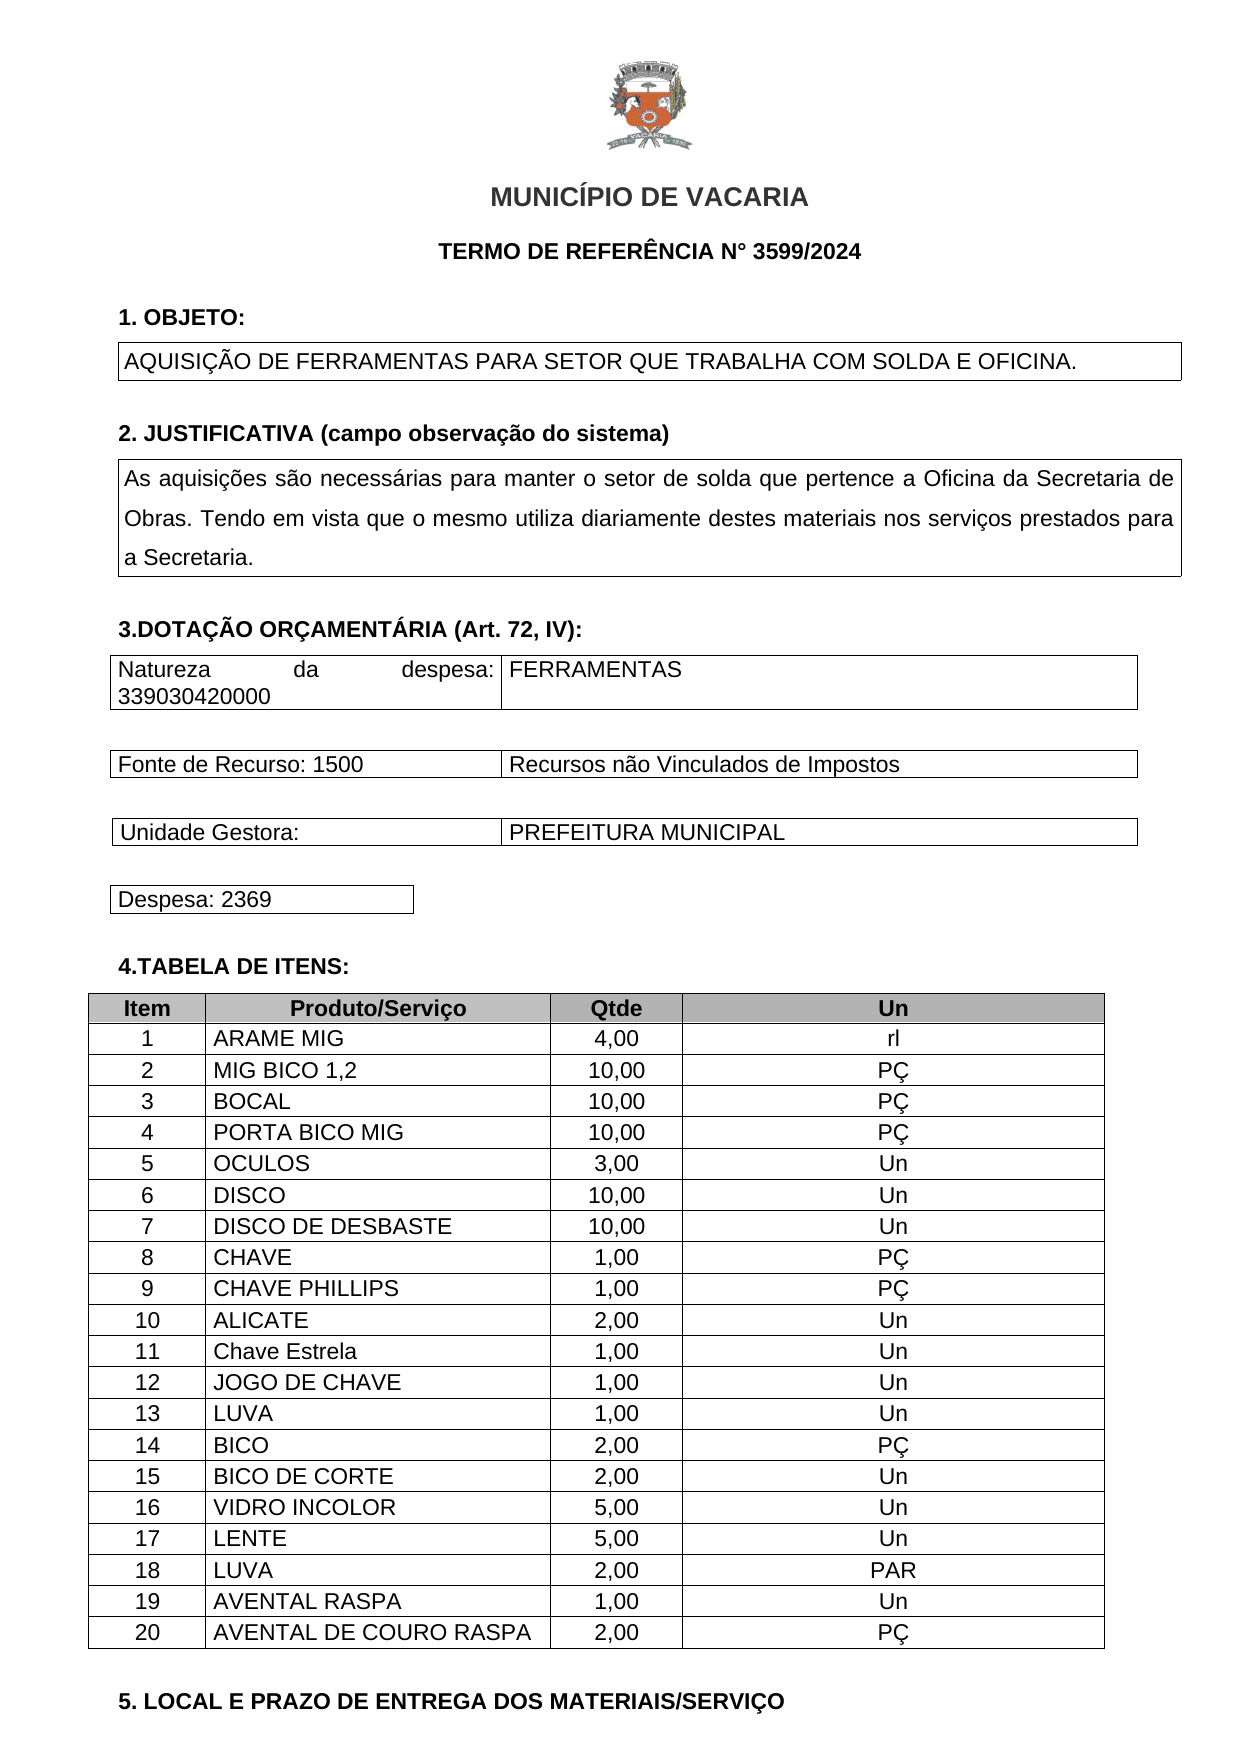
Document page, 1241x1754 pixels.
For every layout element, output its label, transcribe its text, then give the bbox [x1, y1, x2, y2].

table_cell BICO DE CORTE [206, 1461, 550, 1491]
text 1. OBJETO: [118, 303, 1181, 330]
table_header PREFEITURA MUNICIPAL [502, 819, 1137, 845]
table_cell Un [683, 1461, 1104, 1491]
table_cell OCULOS [206, 1149, 550, 1179]
table_header Unidade Gestora: [113, 819, 501, 845]
table_cell 18 [89, 1555, 205, 1585]
table_cell Un [683, 1336, 1104, 1366]
table_cell Un [683, 1399, 1104, 1429]
table_cell PÇ [683, 1055, 1104, 1085]
table_cell 7 [89, 1211, 205, 1241]
table_cell 1,00 [551, 1336, 682, 1366]
table_header Despesa: 2369 [111, 886, 413, 913]
table_cell 8 [89, 1242, 205, 1272]
table_cell 10,00 [551, 1086, 682, 1116]
list 2. JUSTIFICATIVA (campo observação do sistema) [118, 420, 1181, 446]
table_cell 4 [89, 1117, 205, 1147]
table_cell Un [683, 1305, 1104, 1335]
table_cell LUVA [206, 1399, 550, 1429]
table_header Recursos não Vinculados de Impostos [502, 751, 1137, 777]
table_cell 2,00 [551, 1430, 682, 1460]
table_cell CHAVE PHILLIPS [206, 1274, 550, 1304]
table_cell CHAVE [206, 1242, 550, 1272]
table_cell 1 [89, 1024, 205, 1054]
table_cell 2 [89, 1055, 205, 1085]
table_cell 10,00 [551, 1180, 682, 1210]
table_cell 5,00 [551, 1524, 682, 1554]
table_header Fonte de Recurso: 1500 [111, 751, 501, 777]
table_cell Un [683, 1149, 1104, 1179]
table_cell rl [683, 1024, 1104, 1054]
list 5. LOCAL E PRAZO DE ENTREGA DOS MATERIAIS/SERVIÇO [118, 1688, 1181, 1714]
list 4.TABELA DE ITENS: [118, 953, 1181, 979]
table_cell 5 [89, 1149, 205, 1179]
table_cell 10,00 [551, 1117, 682, 1147]
table_cell 1,00 [551, 1399, 682, 1429]
table_cell 3 [89, 1086, 205, 1116]
table_cell 12 [89, 1367, 205, 1397]
table_cell Un [683, 1492, 1104, 1522]
table_cell 6 [89, 1180, 205, 1210]
table_cell DISCO DE DESBASTE [206, 1211, 550, 1241]
table_cell Un [683, 1524, 1104, 1554]
table_cell 10,00 [551, 1211, 682, 1241]
table_cell 20 [89, 1617, 205, 1647]
table_header Natureza da despesa: 339030420000 [111, 656, 501, 709]
table_cell Un [683, 1367, 1104, 1397]
table_header AQUISIÇÃO DE FERRAMENTAS PARA SETOR QUE TRABALHA COM SOLDA E OFICINA. [119, 343, 1181, 380]
picture [606, 60, 693, 150]
table_cell BOCAL [206, 1086, 550, 1116]
table_header FERRAMENTAS [502, 656, 1137, 709]
table_cell PÇ [683, 1086, 1104, 1116]
table_cell 9 [89, 1274, 205, 1304]
table_cell 3,00 [551, 1149, 682, 1179]
table_cell LUVA [206, 1555, 550, 1585]
table_cell PÇ [683, 1242, 1104, 1272]
table_cell 15 [89, 1461, 205, 1491]
table_cell PÇ [683, 1617, 1104, 1647]
table_header Item [89, 994, 205, 1022]
table_cell VIDRO INCOLOR [206, 1492, 550, 1522]
table_cell 16 [89, 1492, 205, 1522]
table_cell PORTA BICO MIG [206, 1117, 550, 1147]
table_cell Un [683, 1180, 1104, 1210]
table_header Produto/Serviço [206, 994, 550, 1022]
table_cell Chave Estrela [206, 1336, 550, 1366]
table_cell PÇ [683, 1274, 1104, 1304]
table_cell 2,00 [551, 1461, 682, 1491]
table_header Un [683, 994, 1104, 1022]
table_cell 11 [89, 1336, 205, 1366]
table_cell 13 [89, 1399, 205, 1429]
table_cell 14 [89, 1430, 205, 1460]
table_cell Un [683, 1211, 1104, 1241]
table_cell 4,00 [551, 1024, 682, 1054]
list 3.DOTAÇÃO ORÇAMENTÁRIA (Art. 72, IV): [118, 616, 1181, 642]
table_cell Un [683, 1586, 1104, 1616]
table_cell 10,00 [551, 1055, 682, 1085]
text TERMO DE REFERÊNCIA N° 3599/2024 [118, 238, 1181, 264]
table_header Qtde [551, 994, 682, 1022]
table_cell BICO [206, 1430, 550, 1460]
table_cell JOGO DE CHAVE [206, 1367, 550, 1397]
table_cell PÇ [683, 1430, 1104, 1460]
table_cell PAR [683, 1555, 1104, 1585]
table_cell 10 [89, 1305, 205, 1335]
table_cell AVENTAL DE COURO RASPA [206, 1617, 550, 1647]
table_cell ALICATE [206, 1305, 550, 1335]
table_cell 2,00 [551, 1555, 682, 1585]
table_header As aquisições são necessárias para manter o setor de solda que pertence a Oficina da Secretaria de Obras. Tendo em vista que o mesmo utiliza diariamente destes materiais nos serviços prestados para a Secretaria. [119, 460, 1181, 576]
table_cell ARAME MIG [206, 1024, 550, 1054]
table_cell 19 [89, 1586, 205, 1616]
table_cell DISCO [206, 1180, 550, 1210]
table_cell MIG BICO 1,2 [206, 1055, 550, 1085]
table_cell 17 [89, 1524, 205, 1554]
table_cell 1,00 [551, 1367, 682, 1397]
table_cell LENTE [206, 1524, 550, 1554]
table_cell 1,00 [551, 1274, 682, 1304]
table_cell 2,00 [551, 1617, 682, 1647]
table_cell 1,00 [551, 1586, 682, 1616]
table_cell 2,00 [551, 1305, 682, 1335]
table_cell 1,00 [551, 1242, 682, 1272]
table_cell PÇ [683, 1117, 1104, 1147]
table_cell 5,00 [551, 1492, 682, 1522]
table_cell AVENTAL RASPA [206, 1586, 550, 1616]
